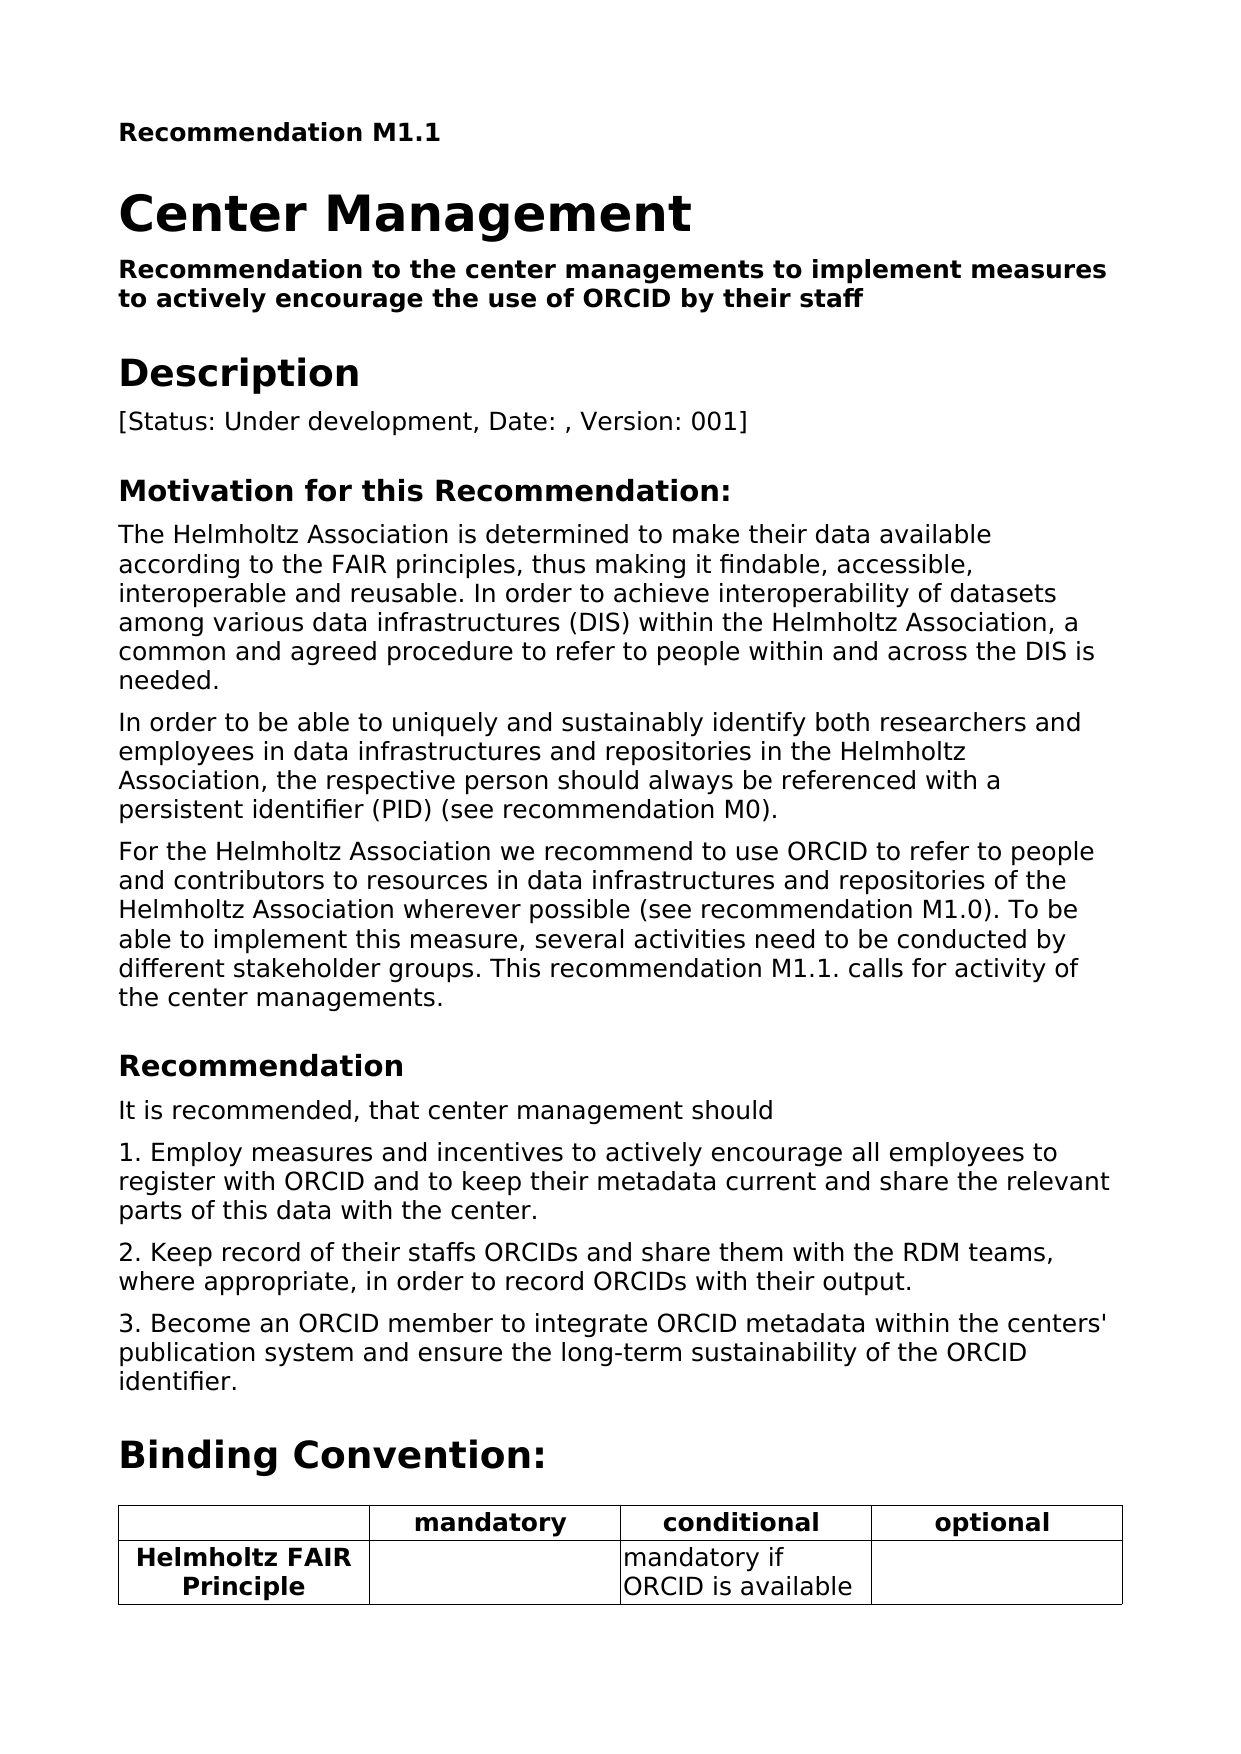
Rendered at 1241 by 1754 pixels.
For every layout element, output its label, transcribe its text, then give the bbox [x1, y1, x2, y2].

table_cell mandatory if ORCID is available [621, 1541, 871, 1604]
subtitle Motivation for this Recommendation: [118, 474, 1122, 508]
table_header optional [872, 1506, 1122, 1540]
table_cell [872, 1541, 1122, 1604]
table_header conditional [621, 1506, 871, 1540]
subtitle Recommendation [118, 1050, 1122, 1084]
text Recommendation to the center managements to implement measures to actively encourage the use of ORCID by their staff [118, 256, 1122, 314]
subtitle Description [118, 351, 1122, 395]
subtitle Center Management [118, 185, 1122, 243]
table_header [119, 1506, 369, 1540]
table_cell Helmholtz FAIR Principle [119, 1541, 369, 1604]
text In order to be able to uniquely and sustainably identify both researchers and employees in data infrastructures and repositories in the Helmholtz Association, the respective person should always be referenced with a persistent identifier (PID) (see recommendation M0). [118, 708, 1122, 825]
text The Helmholtz Association is determined to make their data available according to the FAIR principles, thus making it findable, accessible, interoperable and reusable. In order to achieve interoperability of datasets among various data infrastructures (DIS) within the Helmholtz Association, a common and agreed procedure to refer to people within and across the DIS is needed. [118, 521, 1122, 696]
text It is recommended, that center management should [118, 1096, 1122, 1125]
subtitle Binding Convention: [118, 1434, 1122, 1477]
text [Status: Under development, Date: , Version: 001] [118, 407, 1122, 437]
text For the Helmholtz Association we recommend to use ORCID to refer to people and contributors to resources in data infrastructures and repositories of the Helmholtz Association wherever possible (see recommendation M1.0). To be able to implement this measure, several activities need to be conducted by different stakeholder groups. This recommendation M1.1. calls for activity of the center managements. [118, 837, 1122, 1012]
text 1. Employ measures and incentives to actively encourage all employees to register with ORCID and to keep their metadata current and share the relevant parts of this data with the center. [118, 1138, 1122, 1225]
table_cell [370, 1541, 620, 1604]
text 2. Keep record of their staffs ORCIDs and share them with the RDM teams, where appropriate, in order to record ORCIDs with their output. [118, 1238, 1122, 1296]
text 3. Become an ORCID member to integrate ORCID metadata within the centers' publication system and ensure the long-term sustainability of the ORCID identifier. [118, 1309, 1122, 1396]
text Recommendation M1.1 [118, 118, 1122, 147]
table_header mandatory [370, 1506, 620, 1540]
